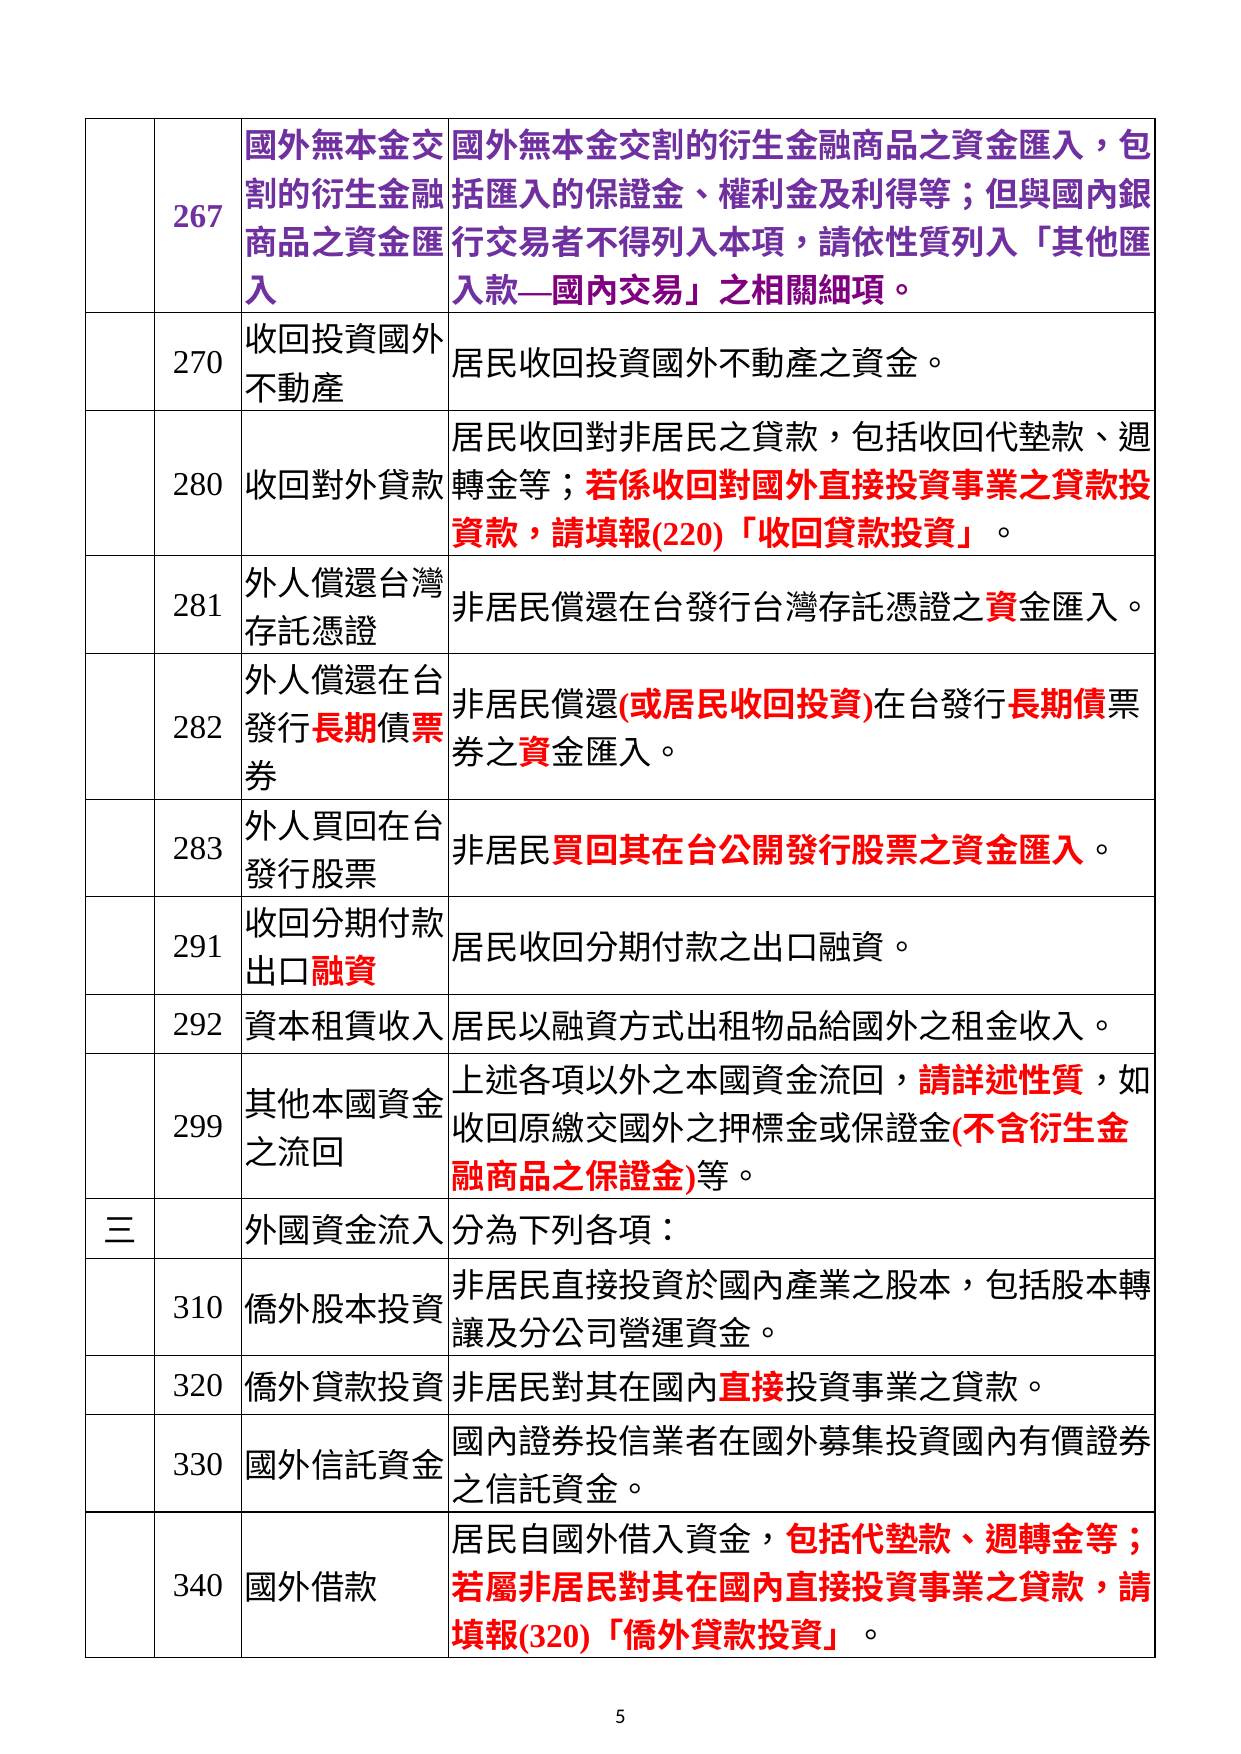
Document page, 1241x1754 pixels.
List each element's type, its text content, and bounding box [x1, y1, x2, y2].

table_cell 其他本國資金之流回 [242, 1054, 448, 1198]
table_cell 非居民直接投資於國內產業之股本，包括股本轉讓及分公司營運資金。 [449, 1259, 1154, 1355]
table_cell 320 [155, 1356, 241, 1414]
table_cell 299 [155, 1054, 241, 1198]
table_cell [86, 897, 154, 993]
table_cell [86, 1259, 154, 1355]
table_cell 資本租賃收入 [242, 995, 448, 1053]
table_cell 280 [155, 411, 241, 555]
table_cell 居民收回投資國外不動產之資金。 [449, 313, 1154, 409]
table_cell 收回投資國外不動產 [242, 313, 448, 409]
table_cell 283 [155, 800, 241, 896]
table_cell 非居民買回其在台公開發行股票之資金匯入。 [449, 800, 1154, 896]
table_cell 分為下列各項： [449, 1199, 1154, 1257]
table_cell [86, 995, 154, 1053]
table_cell 310 [155, 1259, 241, 1355]
table_cell [86, 1054, 154, 1198]
table_cell 上述各項以外之本國資金流回，請詳述性質，如收回原繳交國外之押標金或保證金(不含衍生金融商品之保證金)等。 [449, 1054, 1154, 1198]
table_cell 外人償還台灣存託憑證 [242, 556, 448, 653]
table_cell 外人償還在台發行長期債票券 [242, 654, 448, 798]
table_cell 外人買回在台發行股票 [242, 800, 448, 896]
table_cell 居民收回對非居民之貸款，包括收回代墊款、週轉金等；若係收回對國外直接投資事業之貸款投資款，請填報(220)「收回貸款投資」。 [449, 411, 1154, 555]
table_cell 非居民償還(或居民收回投資)在台發行長期債票券之資金匯入。 [449, 654, 1154, 798]
table_cell [86, 800, 154, 896]
table_cell 收回對外貸款 [242, 411, 448, 555]
table_cell 267 [155, 119, 241, 312]
table_cell 國外信託資金 [242, 1415, 448, 1511]
table_cell 居民自國外借入資金，包括代墊款、週轉金等；若屬非居民對其在國內直接投資事業之貸款，請填報(320)「僑外貸款投資」。 [449, 1513, 1154, 1657]
table_cell 281 [155, 556, 241, 653]
table_cell [86, 313, 154, 409]
table_cell [86, 411, 154, 555]
table_cell 三 [86, 1199, 154, 1257]
table_cell 僑外股本投資 [242, 1259, 448, 1355]
table_cell 非居民償還在台發行台灣存託憑證之資金匯入。 [449, 556, 1154, 653]
table_cell 282 [155, 654, 241, 798]
table_cell 270 [155, 313, 241, 409]
table_cell 收回分期付款出口融資 [242, 897, 448, 993]
table_cell [86, 119, 154, 312]
table_cell 居民以融資方式出租物品給國外之租金收入。 [449, 995, 1154, 1053]
table_cell 非居民對其在國內直接投資事業之貸款。 [449, 1356, 1154, 1414]
table_cell 340 [155, 1513, 241, 1657]
table_cell [86, 1415, 154, 1511]
table_cell 國外無本金交割的衍生金融商品之資金匯入 [242, 119, 448, 312]
table_cell 330 [155, 1415, 241, 1511]
table_cell 292 [155, 995, 241, 1053]
table_cell 國內證券投信業者在國外募集投資國內有價證券之信託資金。 [449, 1415, 1154, 1511]
table_cell 僑外貸款投資 [242, 1356, 448, 1414]
table_cell 291 [155, 897, 241, 993]
table_cell 居民收回分期付款之出口融資。 [449, 897, 1154, 993]
table_cell 國外借款 [242, 1513, 448, 1657]
table_cell [86, 654, 154, 798]
table_cell [86, 1513, 154, 1657]
table_cell 國外無本金交割的衍生金融商品之資金匯入，包括匯入的保證金、權利金及利得等；但與國內銀行交易者不得列入本項，請依性質列入「其他匯入款—國內交易」之相關細項。 [449, 119, 1154, 312]
table_cell [86, 556, 154, 653]
table_cell 外國資金流入 [242, 1199, 448, 1257]
table_cell [155, 1199, 241, 1257]
table_cell [86, 1356, 154, 1414]
